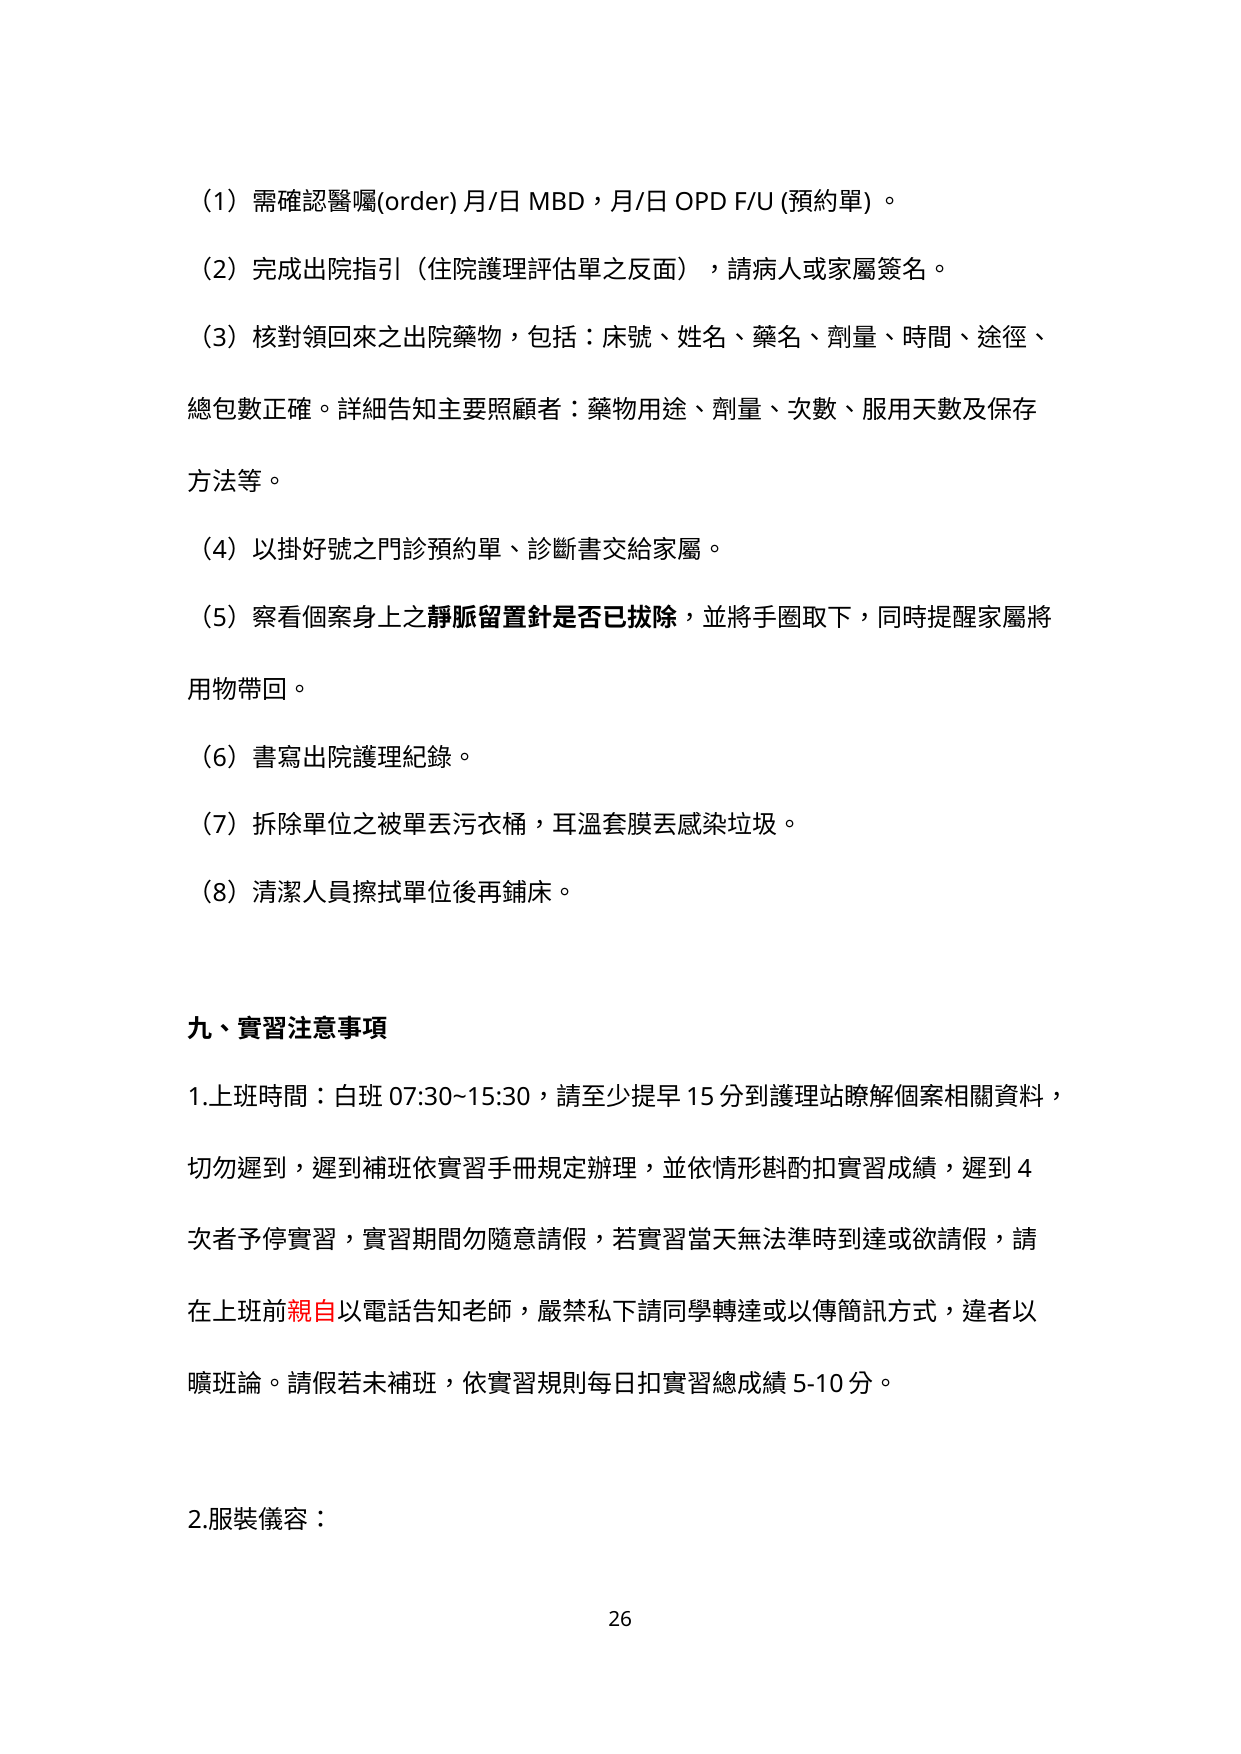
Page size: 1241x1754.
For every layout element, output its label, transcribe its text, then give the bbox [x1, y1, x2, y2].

text （1）需確認醫囑(order) 月/日 MBD，月/日OPD F/U (預約單) 。 [187, 158, 1053, 221]
text （4）以掛好號之門診預約單、診斷書交給家屬。 [187, 506, 1053, 568]
text （7）拆除單位之被單丟污衣桶，耳溫套膜丟感染垃圾。 [187, 781, 1053, 844]
text 九、實習注意事項 [187, 985, 1053, 1047]
text 2.服裝儀容： [187, 1476, 1053, 1538]
text （8）清潔人員擦拭單位後再鋪床。 [187, 849, 1053, 912]
text （3）核對領回來之出院藥物，包括：床號、姓名、藥名、劑量、時間、途徑、總包數正確。詳細告知主要照顧者：藥物用途、劑量、次數、服用天數及保存方法等。 [187, 294, 1053, 500]
text （5）察看個案身上之靜脈留置針是否已拔除，並將手圈取下，同時提醒家屬將用物帶回。 [187, 574, 1053, 708]
text （6）書寫出院護理紀錄。 [187, 713, 1053, 776]
text 1.上班時間：白班07:30~15:30，請至少提早15分到護理站瞭解個案相關資料，切勿遲到，遲到補班依實習手冊規定辦理，並依情形斟酌扣實習成績，遲到4次者予停實習，實習期間勿隨意請假，若實習當天無法準時到達或欲請假，請在上班前親自以電話告知老師，嚴禁私下請同學轉達或以傳簡訊方式，違者以曠班論。請假若未補班，依實習規則每日扣實習總成績5-10分。 [187, 1053, 1053, 1403]
text （2）完成出院指引（住院護理評估單之反面），請病人或家屬簽名。 [187, 226, 1053, 289]
